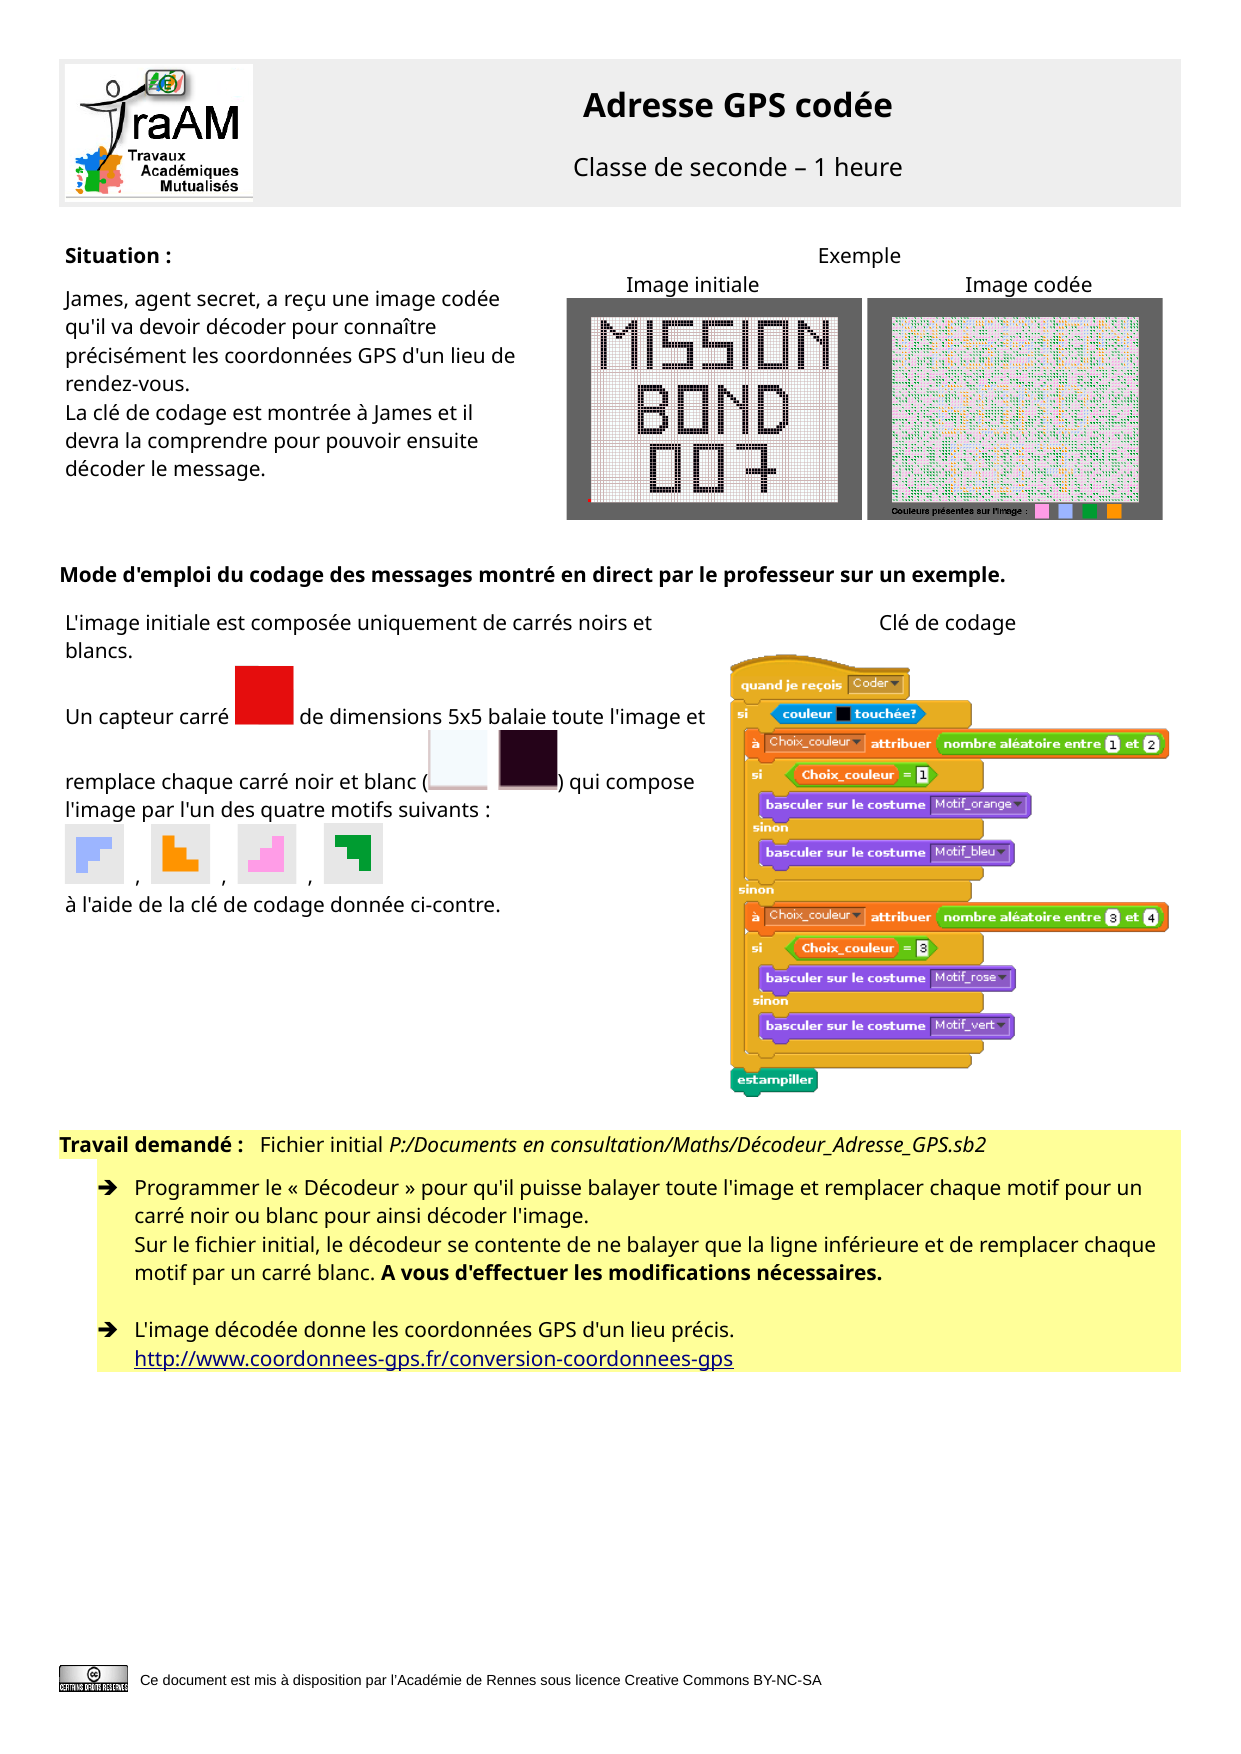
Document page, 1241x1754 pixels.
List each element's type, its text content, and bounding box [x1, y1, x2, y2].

picture [59, 1665, 128, 1692]
picture [867, 298, 1163, 520]
text Travail demandé : Fichier initial P:/Documents en consultation/Maths/Décodeur_Adresse_GPS.sb2 [59, 1130, 1181, 1159]
table_header Clé de codage [714, 603, 1181, 1102]
picture [64, 824, 124, 884]
table_header Adresse GPS codée Classe de seconde – 1 heure [295, 59, 1181, 207]
picture [726, 650, 1170, 1097]
picture [566, 298, 862, 520]
table_header L'image initiale est composée uniquement de carrés noirs et blancs. Un capteur carré de dimensions 5x5 balaie toute l'image et remplace chaque carré noir et blanc ( ) qui compose l'image par l'un des quatre motifs suivants : , , , à l'aide de la clé de codage donnée ci-contre. [59, 603, 714, 1102]
list Programmer le « Décodeur » pour qu'il puisse balayer toute l'image et remplacer chaque motif pour un carré noir ou blanc pour ainsi décoder l'image. Sur le fichier initial, le décodeur se contente de ne balayer que la ligne inférieure et de remplacer chaque motif par un carré blanc. A vous d'effectuer les modifications nécessaires. [97, 1173, 1181, 1315]
picture [234, 665, 294, 725]
picture [151, 824, 211, 884]
table_header [59, 59, 295, 207]
table_header Situation : James, agent secret, a reçu une image codée qu'il va devoir décoder pour connaître précisément les coordonnées GPS d'un lieu de rendez-vous. La clé de codage est montrée à James et il devra la comprendre pour pouvoir ensuite décoder le message. [59, 236, 537, 531]
text Mode d'emploi du codage des messages montré en direct par le professeur sur un exemple. [59, 560, 1181, 588]
list L'image décodée donne les coordonnées GPS d'un lieu précis. [97, 1315, 1181, 1344]
picture [237, 824, 297, 884]
picture [498, 730, 558, 790]
picture [428, 730, 488, 790]
picture [323, 823, 383, 884]
list http://www.coordonnees-gps.fr/conversion-coordonnees-gps [97, 1344, 1181, 1372]
picture [64, 64, 253, 202]
table_header Exemple Image initiale Image codée [537, 236, 1181, 531]
